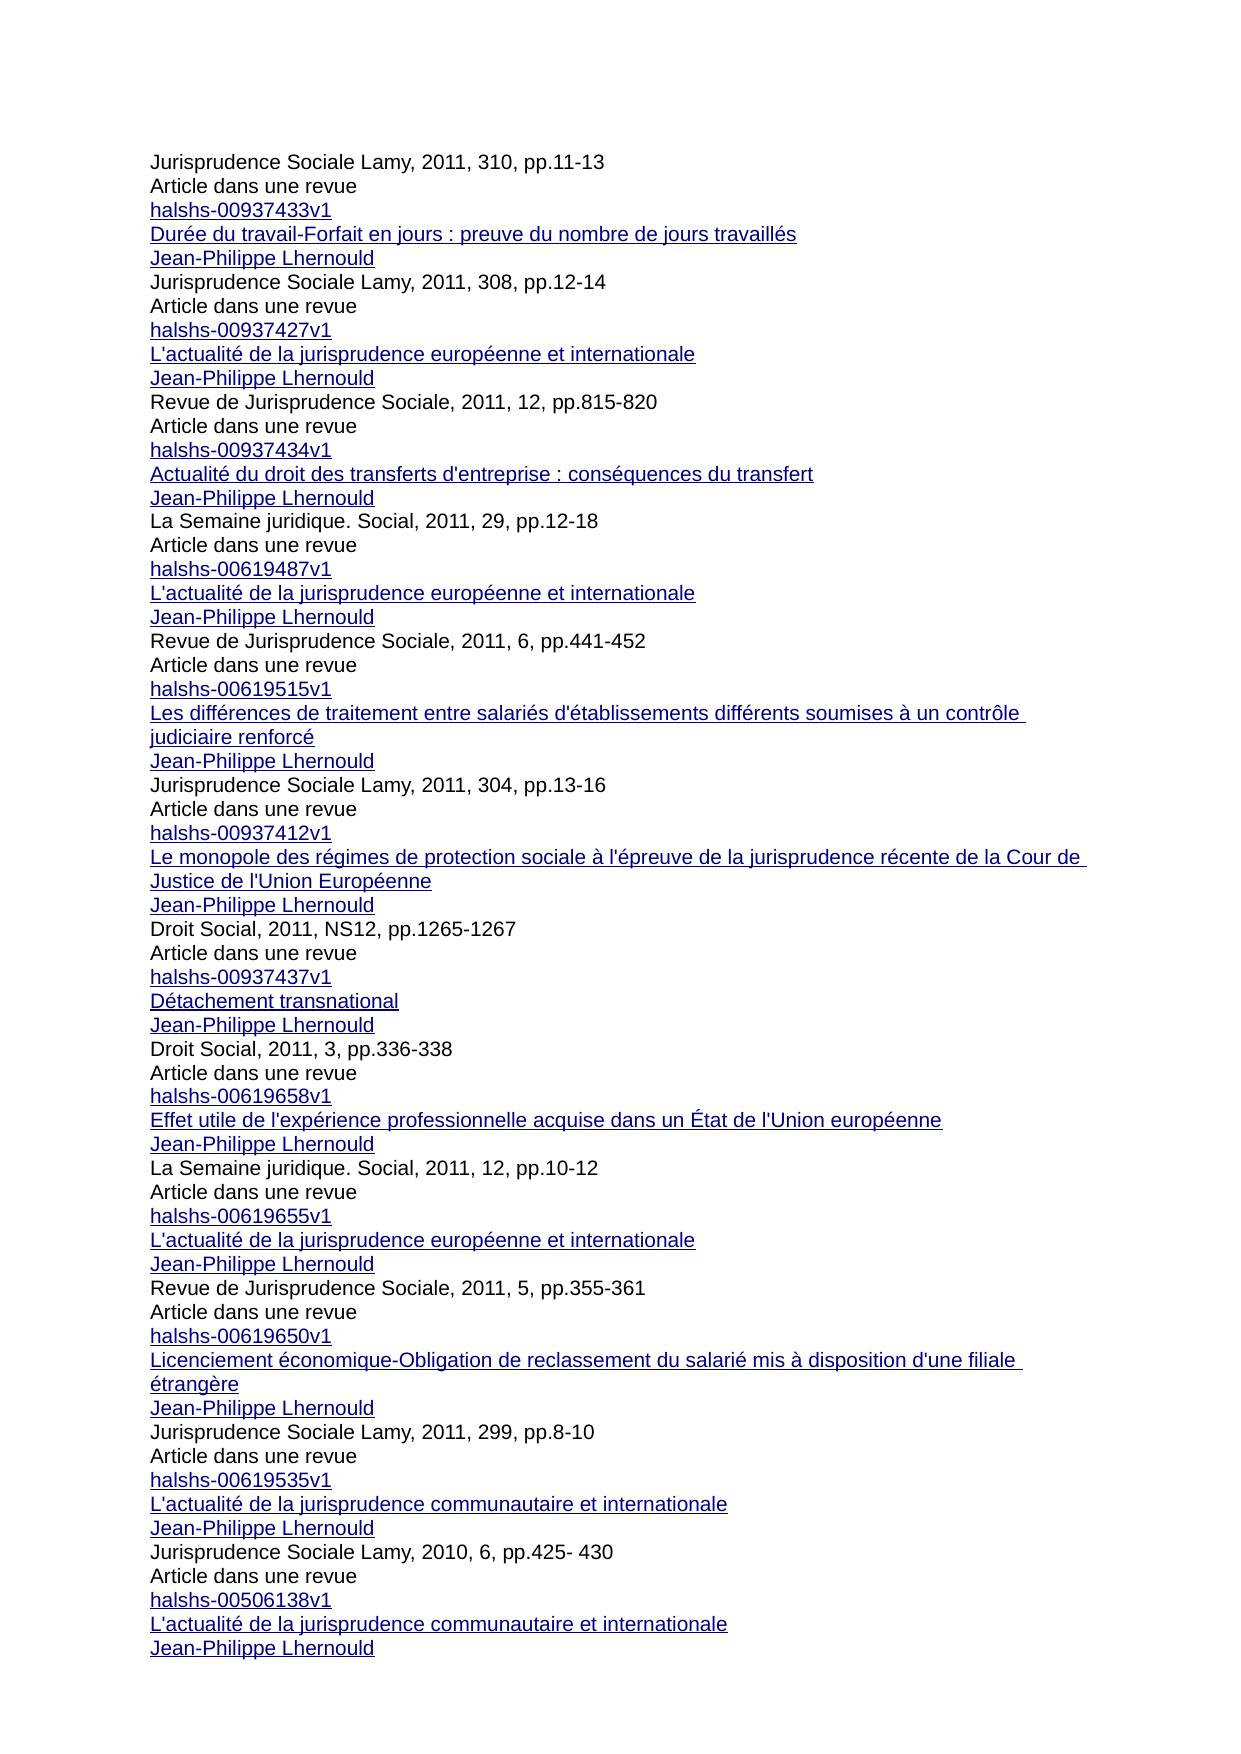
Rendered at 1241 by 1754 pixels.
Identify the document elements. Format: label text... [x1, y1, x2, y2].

table_cell L'actualité de la jurisprudence européenne et internationale Jean-Philippe Lhernould Revue de Jurisprudence Sociale, 2011, 5, pp.355-361 Article dans une revue halshs-00619650v1 [150, 1228, 1090, 1348]
table_cell L'actualité de la jurisprudence communautaire et internationale Jean-Philippe Lhernould Jurisprudence Sociale Lamy, 2010, 6, pp.425- 430 Article dans une revue halshs-00506138v1 [150, 1492, 1090, 1611]
table_cell Licenciement économique-Obligation de reclassement du salarié mis à disposition d'une filiale étrangère Jean-Philippe Lhernould Jurisprudence Sociale Lamy, 2011, 299, pp.8-10 Article dans une revue halshs-00619535v1 [150, 1348, 1090, 1492]
table_cell L'actualité de la jurisprudence communautaire et internationale Jean-Philippe Lhernould [150, 1611, 1090, 1659]
table_cell L'actualité de la jurisprudence européenne et internationale Jean-Philippe Lhernould Revue de Jurisprudence Sociale, 2011, 6, pp.441-452 Article dans une revue halshs-00619515v1 [150, 581, 1090, 701]
table_cell Les différences de traitement entre salariés d'établissements différents soumises à un contrôle judiciaire renforcé Jean-Philippe Lhernould Jurisprudence Sociale Lamy, 2011, 304, pp.13-16 Article dans une revue halshs-00937412v1 [150, 701, 1090, 845]
table_cell L'actualité de la jurisprudence européenne et internationale Jean-Philippe Lhernould Revue de Jurisprudence Sociale, 2011, 12, pp.815-820 Article dans une revue halshs-00937434v1 [150, 342, 1090, 461]
table_cell Effet utile de l'expérience professionnelle acquise dans un État de l'Union européenne Jean-Philippe Lhernould La Semaine juridique. Social, 2011, 12, pp.10-12 Article dans une revue halshs-00619655v1 [150, 1108, 1090, 1228]
table_cell Actualité du droit des transferts d'entreprise : conséquences du transfert Jean-Philippe Lhernould La Semaine juridique. Social, 2011, 29, pp.12-18 Article dans une revue halshs-00619487v1 [150, 461, 1090, 581]
table_cell Jurisprudence Sociale Lamy, 2011, 310, pp.11-13 Article dans une revue halshs-00937433v1 [150, 150, 1090, 222]
table_cell Détachement transnational Jean-Philippe Lhernould Droit Social, 2011, 3, pp.336-338 Article dans une revue halshs-00619658v1 [150, 989, 1090, 1108]
table_cell Durée du travail-Forfait en jours : preuve du nombre de jours travaillés Jean-Philippe Lhernould Jurisprudence Sociale Lamy, 2011, 308, pp.12-14 Article dans une revue halshs-00937427v1 [150, 222, 1090, 342]
table_cell Le monopole des régimes de protection sociale à l'épreuve de la jurisprudence récente de la Cour de Justice de l'Union Européenne Jean-Philippe Lhernould Droit Social, 2011, NS12, pp.1265-1267 Article dans une revue halshs-00937437v1 [150, 845, 1090, 988]
